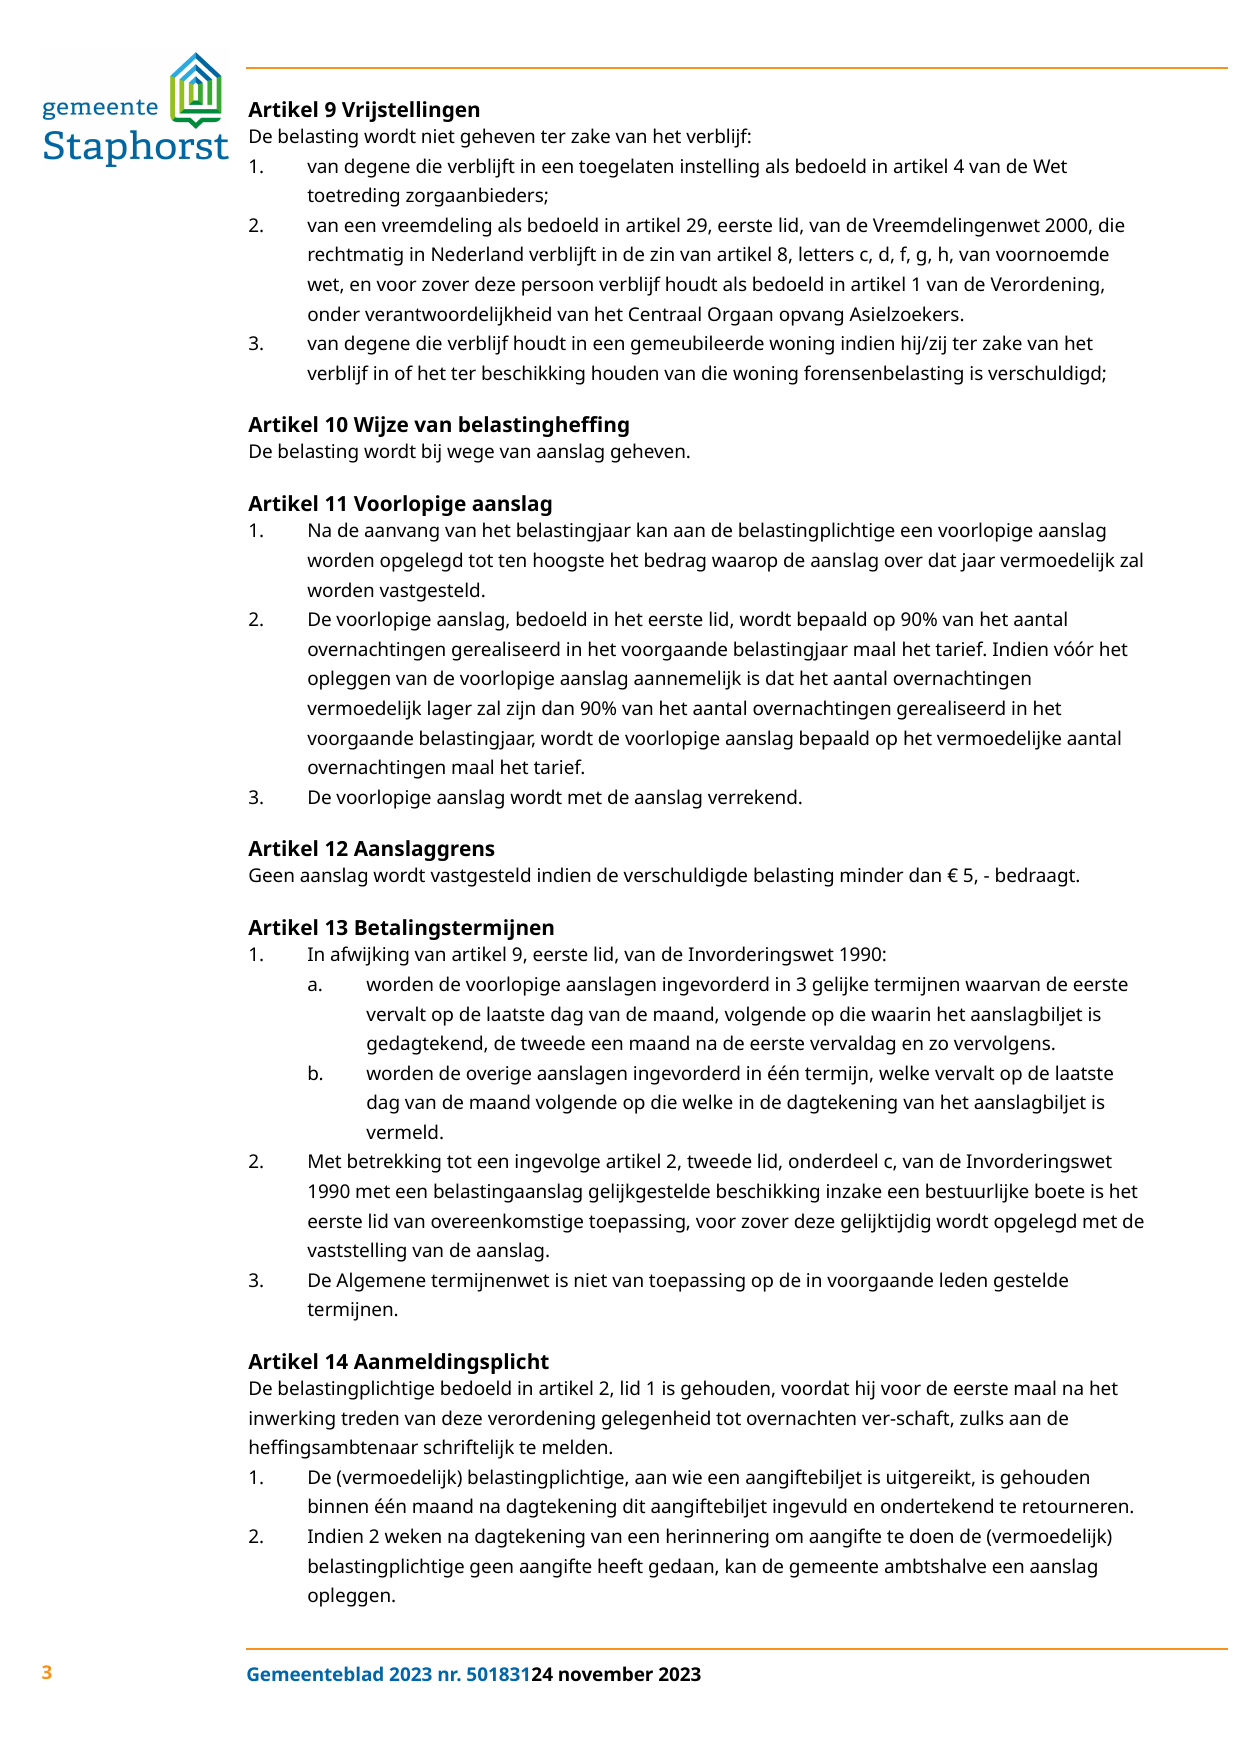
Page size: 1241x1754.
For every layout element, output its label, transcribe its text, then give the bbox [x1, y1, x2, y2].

picture [41, 47, 231, 172]
list Met betrekking tot een ingevolge artikel 2, tweede lid, onderdeel c, van de Invorderingswet 1990 met een belastingaanslag gelijkgestelde beschikking inzake een bestuurlijke boete is het eerste lid van overeenkomstige toepassing, voor zover deze gelijktijdig wordt opgelegd met de vaststelling van de aanslag. [248, 1149, 1152, 1263]
text De belasting wordt niet geheven ter zake van het verblijf: [248, 123, 1152, 149]
list De voorlopige aanslag, bedoeld in het eerste lid, wordt bepaald op 90% van het aantal overnachtingen gerealiseerd in het voorgaande belastingjaar maal het tarief. Indien vóór het opleggen van de voorlopige aanslag aannemelijk is dat het aantal overnachtingen vermoedelijk lager zal zijn dan 90% van het aantal overnachtingen gerealiseerd in het voorgaande belastingjaar, wordt de voorlopige aanslag bepaald op het vermoedelijke aantal overnachtingen maal het tarief. [248, 606, 1152, 780]
text Artikel 13 Betalingstermijnen [248, 913, 1152, 942]
text Artikel 11 Voorlopige aanslag [248, 489, 1152, 518]
list De (vermoedelijk) belastingplichtige, aan wie een aangiftebiljet is uitgereikt, is gehouden binnen één maand na dagtekening dit aangiftebiljet ingevuld en ondertekend te retourneren. [248, 1464, 1152, 1519]
list van degene die verblijft in een toegelaten instelling als bedoeld in artikel 4 van de Wet toetreding zorgaanbieders; [248, 153, 1152, 208]
text Artikel 12 Aanslaggrens [248, 834, 1152, 863]
text De belastingplichtige bedoeld in artikel 2, lid 1 is gehouden, voordat hij voor de eerste maal na het inwerking treden van deze verordening gelegenheid tot overnachten ver-schaft, zulks aan de heffingsambtenaar schriftelijk te melden. [248, 1375, 1152, 1460]
text Artikel 14 Aanmeldingsplicht [248, 1347, 1152, 1375]
text Artikel 9 Vrijstellingen [248, 95, 1152, 123]
list worden de voorlopige aanslagen ingevorderd in 3 gelijke termijnen waarvan de eerste vervalt op de laatste dag van de maand, volgende op die waarin het aanslagbiljet is gedagtekend, de tweede een maand na de eerste vervaldag en zo vervolgens. [307, 971, 1152, 1056]
list van degene die verblijf houdt in een gemeubileerde woning indien hij/zij ter zake van het verblijf in of het ter beschikking houden van die woning forensenbelasting is verschuldigd; [248, 330, 1152, 386]
list Na de aanvang van het belastingjaar kan aan de belastingplichtige een voorlopige aanslag worden opgelegd tot ten hoogste het bedrag waarop de aanslag over dat jaar vermoedelijk zal worden vastgesteld. [248, 518, 1152, 602]
list De Algemene termijnenwet is niet van toepassing op de in voorgaande leden gestelde termijnen. [248, 1267, 1152, 1322]
text Artikel 10 Wijze van belastingheffing [248, 410, 1152, 439]
list De voorlopige aanslag wordt met de aanslag verrekend. [248, 784, 1152, 809]
text Geen aanslag wordt vastgesteld indien de verschuldigde belasting minder dan € 5, - bedraagt. [248, 863, 1152, 888]
list van een vreemdeling als bedoeld in artikel 29, eerste lid, van de Vreemdelingenwet 2000, die rechtmatig in Nederland verblijft in de zin van artikel 8, letters c, d, f, g, h, van voornoemde wet, en voor zover deze persoon verblijf houdt als bedoeld in artikel 1 van de Verordening, onder verantwoordelijkheid van het Centraal Orgaan opvang Asielzoekers. [248, 212, 1152, 326]
list In afwijking van artikel 9, eerste lid, van de Invorderingswet 1990: [248, 942, 1152, 967]
list worden de overige aanslagen ingevorderd in één termijn, welke vervalt op de laatste dag van de maand volgende op die welke in de dagtekening van het aanslagbiljet is vermeld. [307, 1060, 1152, 1145]
text De belasting wordt bij wege van aanslag geheven. [248, 439, 1152, 464]
list Indien 2 weken na dagtekening van een herinnering om aangifte te doen de (vermoedelijk) belastingplichtige geen aangifte heeft gedaan, kan de gemeente ambtshalve een aanslag opleggen. [248, 1523, 1152, 1608]
